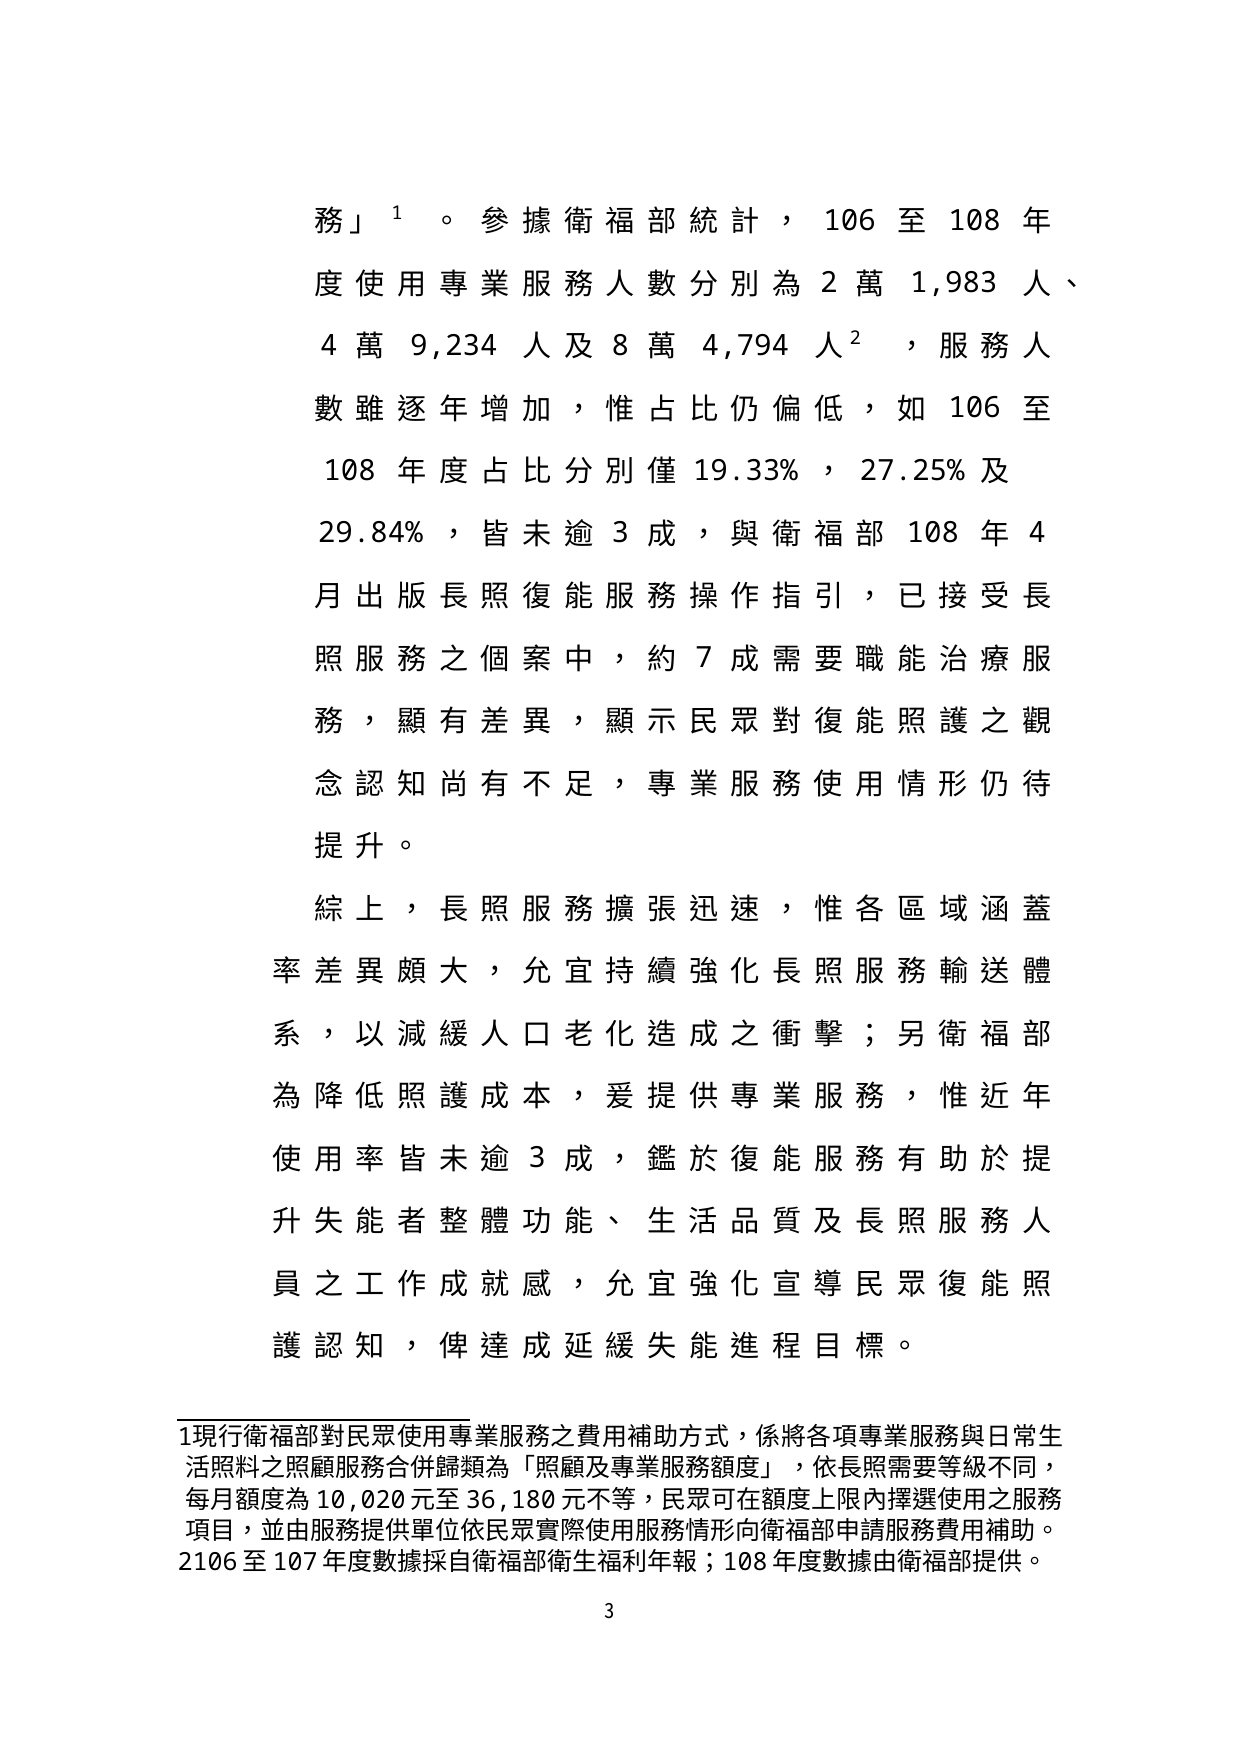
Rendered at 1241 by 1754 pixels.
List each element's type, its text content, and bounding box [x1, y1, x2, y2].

text 綜上，長照服務擴張迅速，惟各區域涵蓋率差異頗大，允宜持續強化長照服務輸送體系，以減緩人口老化造成之衝擊；另衛福部為降低照護成本，爰提供專業服務，惟近年使用率皆未逾3成，鑑於復能服務有助於提升失能者整體功能、生活品質及長照服務人員之工作成就感，允宜強化宣導民眾復能照護認知，俾達成延緩失能進程目標。 [242, 865, 1058, 1365]
text 106至107年度數據採自衛福部衛生福利年報；108年度數據由衛福部提供。 [177, 1546, 1063, 1577]
text 現行衛福部對民眾使用專業服務之費用補助方式，係將各項專業服務與日常生活照料之照顧服務合併歸類為「照顧及專業服務額度」，依長照需要等級不同，每月額度為10,020元至36,180元不等，民眾可在額度上限內擇選使用之服務項目，並由服務提供單位依民眾實際使用服務情形向衛福部申請服務費用補助。 [177, 1421, 1063, 1546]
text 為使失能者能有效參與日常生活活動，增進獨立功能，減少照顧需求，長照給付及支付基準導入復能、營養、進食與吞嚥照護等專業服務，並將原「居家護理」及「社區及居家復健」項目整合為「專業服務」。參據衛福部統計，106至108年度使用專業服務人數分別為2萬1,983人、4萬9,234人及8萬4,794人，服務人數雖逐年增加，惟占比仍偏低，如106至108年度占比分別僅19.33%，27.25%及29.84%，皆未逾3成，與衛福部108年4月出版長照復能服務操作指引，已接受長照服務之個案中，約7成需要職能治療服務，顯有差異，顯示民眾對復能照護之觀念認知尚有不足，專業服務使用情形仍待提升。 [271, 177, 1058, 865]
